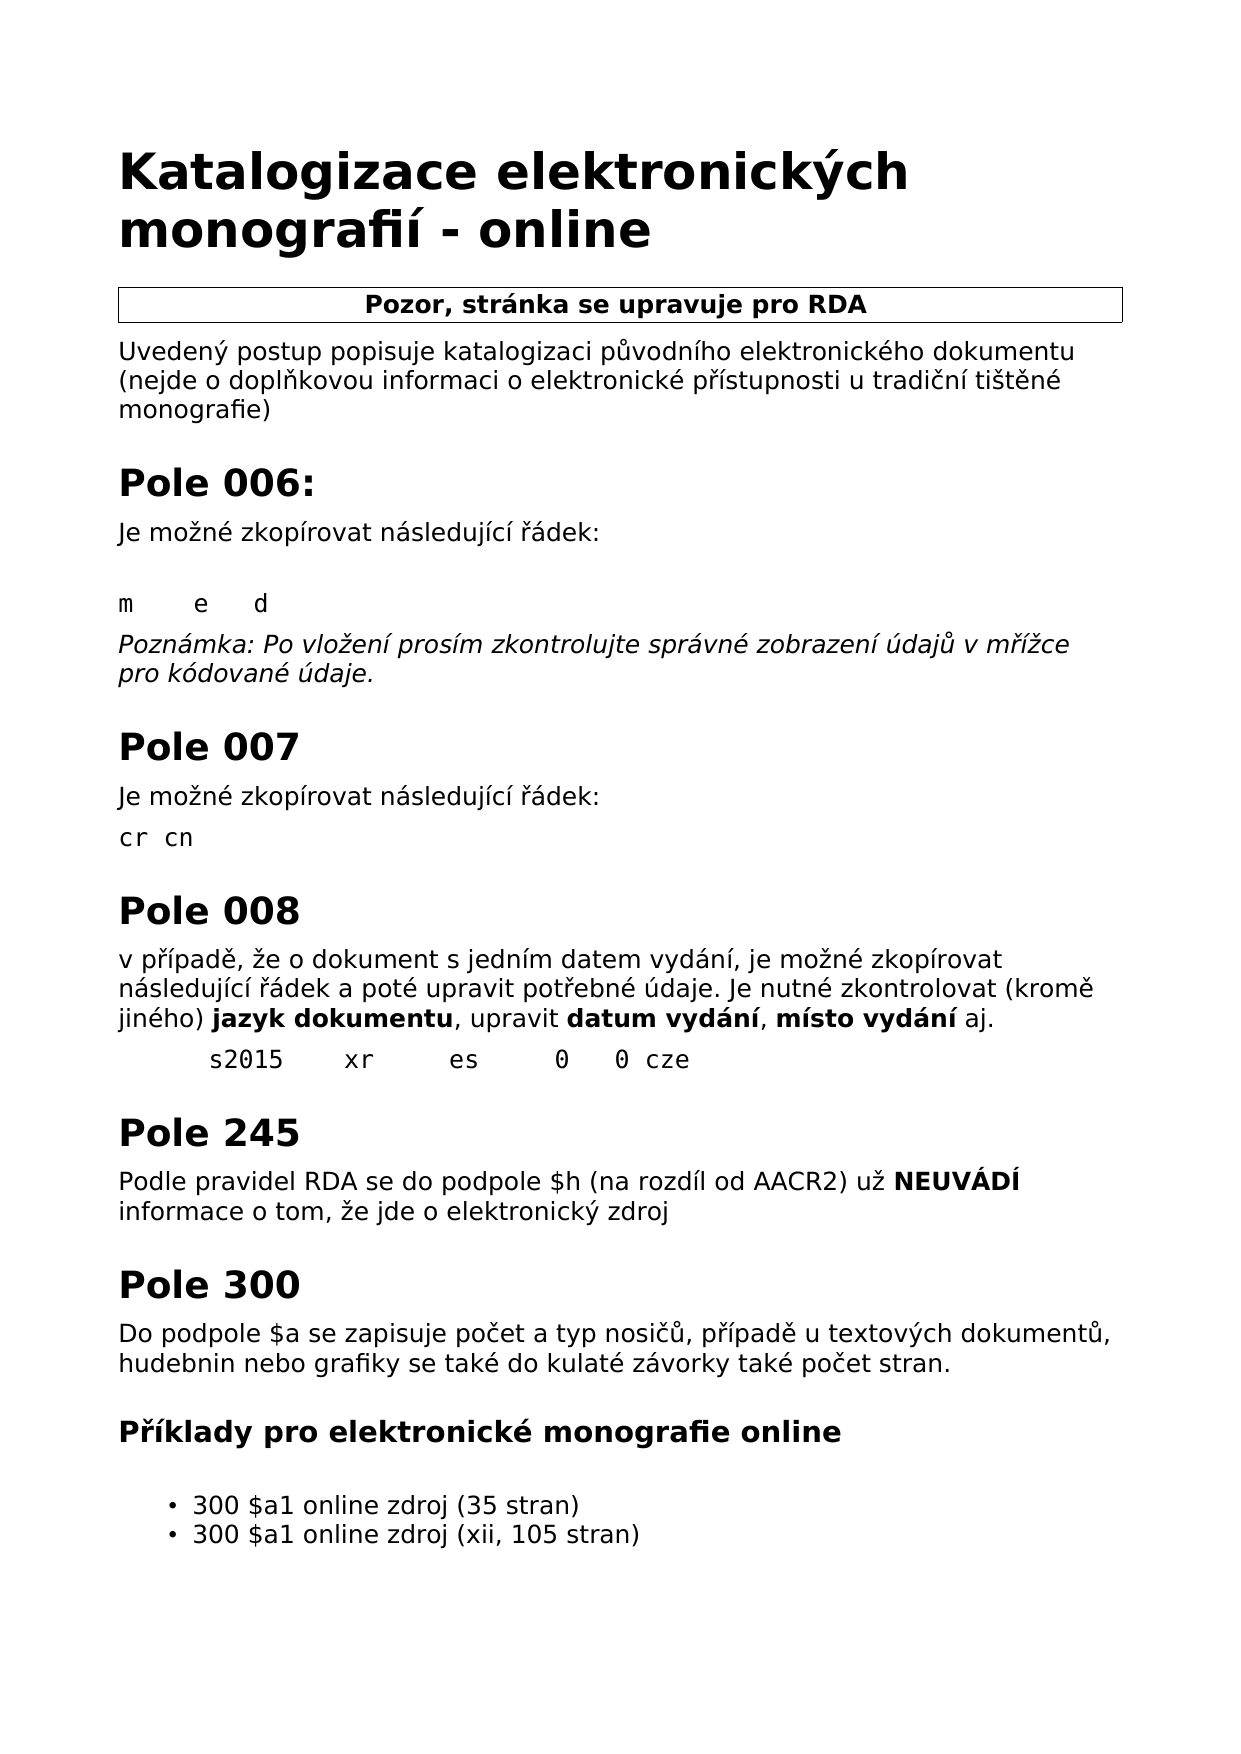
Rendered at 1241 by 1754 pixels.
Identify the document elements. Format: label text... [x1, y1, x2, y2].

text Podle pravidel RDA se do podpole $h (na rozdíl od AACR2) už NEUVÁDÍ informace o tom, že jde o elektronický zdroj [118, 1168, 1122, 1226]
table_header Pozor, stránka se upravuje pro RDA [119, 288, 1122, 322]
subtitle Katalogizace elektronických monografií - online [118, 143, 1122, 259]
list 300 $a1 online zdroj (xii, 105 stran) [177, 1521, 1122, 1550]
text v případě, že o dokument s jedním datem vydání, je možné zkopírovat následující řádek a poté upravit potřebné údaje. Je nutné zkontrolovat (kromě jiného) jazyk dokumentu, upravit datum vydání, místo vydání aj. [118, 946, 1122, 1033]
text Uvedený postup popisuje katalogizaci původního elektronického dokumentu (nejde o doplňkovou informaci o elektronické přístupnosti u tradiční tištěné monografie) [118, 337, 1122, 424]
subtitle Příklady pro elektronické monografie online [118, 1415, 1122, 1449]
text Je možné zkopírovat následující řádek: [118, 782, 1122, 811]
subtitle Pole 245 [118, 1111, 1122, 1155]
text Poznámka: Po vložení prosím zkontrolujte správné zobrazení údajů v mřížce pro kódované údaje. [118, 630, 1122, 688]
subtitle Pole 008 [118, 889, 1122, 933]
subtitle Pole 007 [118, 726, 1122, 769]
subtitle Pole 300 [118, 1263, 1122, 1307]
list 300 $a1 online zdroj (35 stran) [177, 1491, 1122, 1521]
text s2015 xr es 0 0 cze [118, 1046, 1122, 1075]
text cr cn [118, 823, 1122, 853]
text Do podpole $a se zapisuje počet a typ nosičů, případě u textových dokumentů, hudebnin nebo grafiky se také do kulaté závorky také počet stran. [118, 1319, 1122, 1378]
text m e d [118, 589, 1122, 618]
text Je možné zkopírovat následující řádek: [118, 518, 1122, 576]
subtitle Pole 006: [118, 462, 1122, 506]
